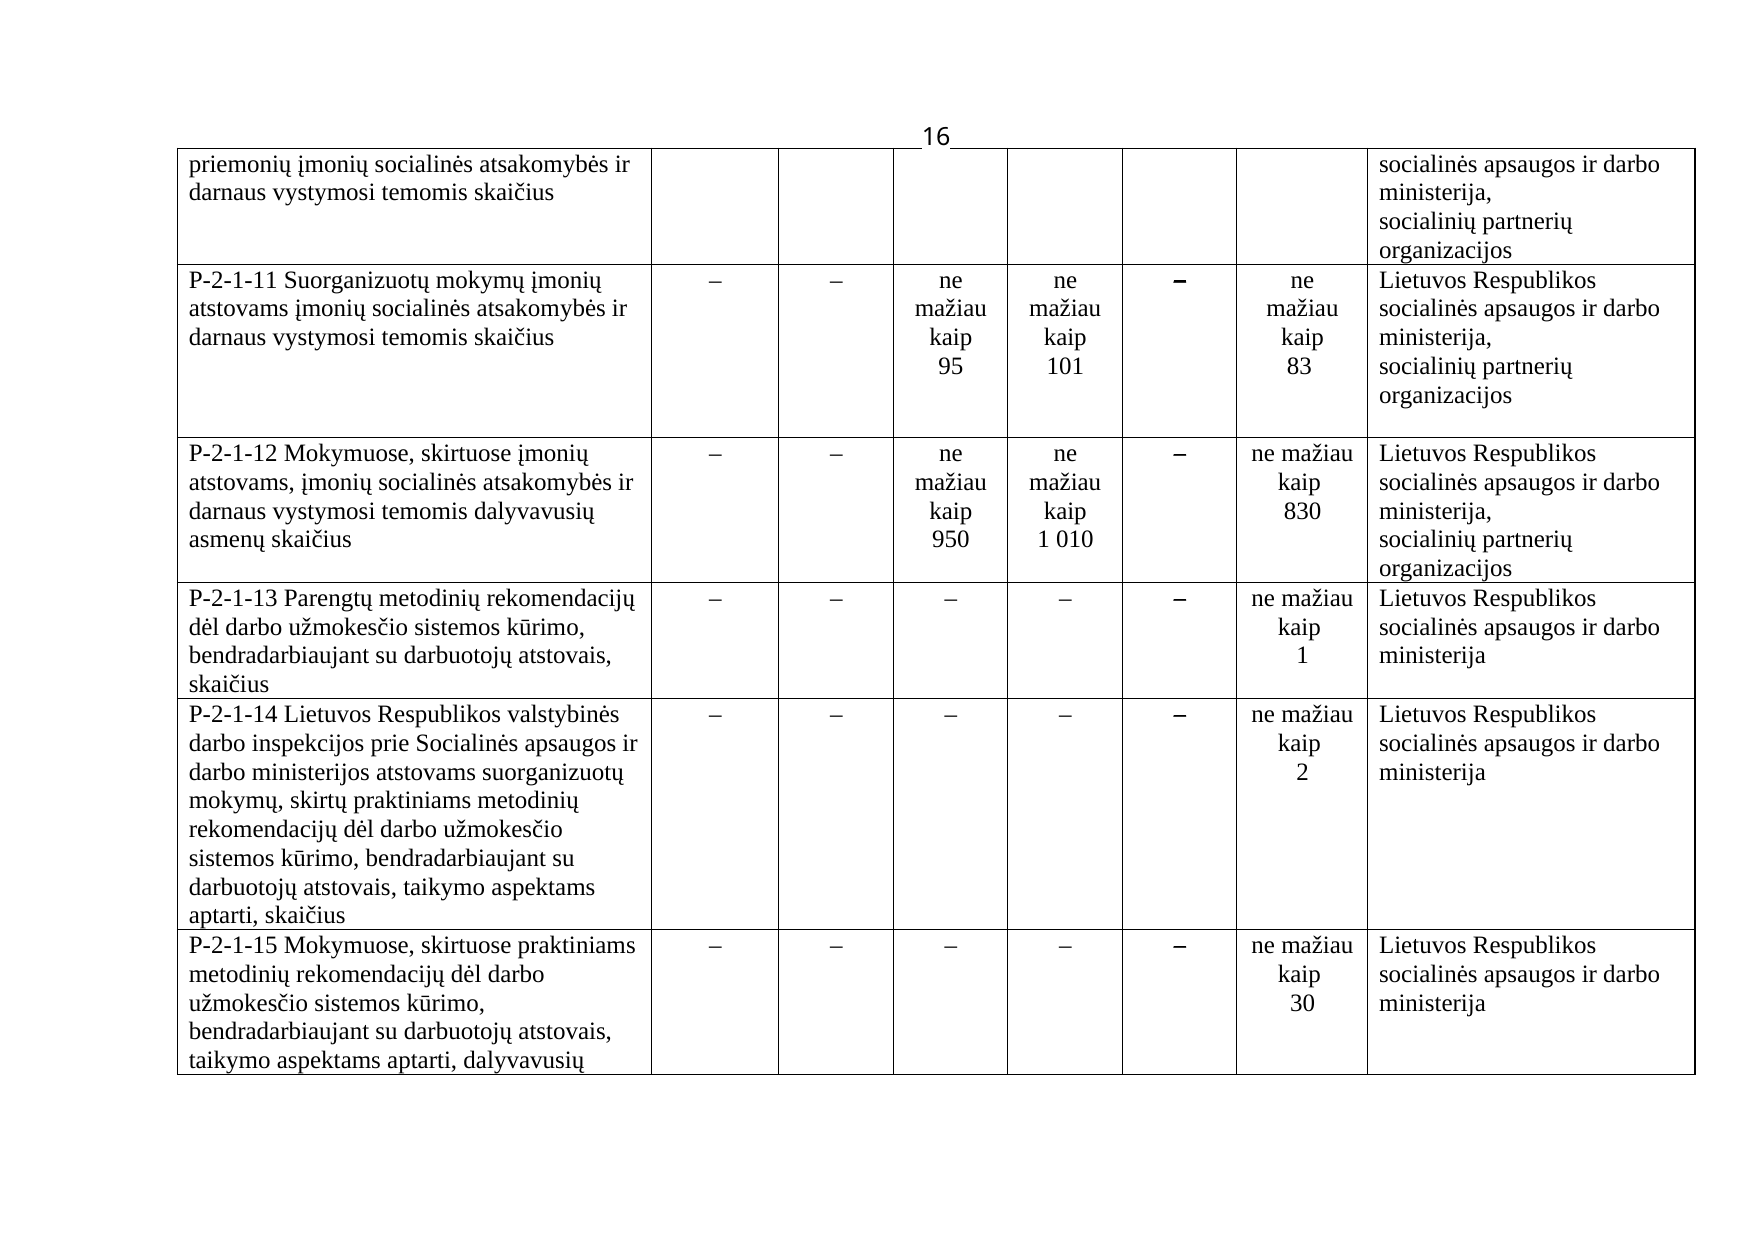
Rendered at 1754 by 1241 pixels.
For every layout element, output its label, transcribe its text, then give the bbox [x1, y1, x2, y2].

table_cell – [1008, 930, 1122, 1074]
table_cell [894, 149, 1007, 264]
table_cell socialinės apsaugos ir darbo ministerija, socialinių partnerių organizacijos [1368, 149, 1694, 264]
table_cell ne mažiau kaip 83 [1237, 265, 1367, 437]
table_cell – [652, 265, 778, 437]
table_cell – [1123, 930, 1236, 1074]
table_cell – [1008, 583, 1122, 698]
table_cell – [652, 583, 778, 698]
table_cell – [1123, 699, 1236, 929]
table_cell ne mažiau kaip 101 [1008, 265, 1122, 437]
table_cell P-2-1-15 Mokymuose, skirtuose praktiniams metodinių rekomendacijų dėl darbo užmokesčio sistemos kūrimo, bendradarbiaujant su darbuotojų atstovais, taikymo aspektams aptarti, dalyvavusių [178, 930, 651, 1074]
table_cell – [779, 930, 893, 1074]
table_cell – [1123, 265, 1236, 437]
table_cell – [1123, 438, 1236, 582]
table_cell – [894, 583, 1007, 698]
table_cell – [652, 930, 778, 1074]
table_cell ne mažiau kaip 830 [1237, 438, 1367, 582]
table_cell – [779, 438, 893, 582]
table_cell ne mažiau kaip 95 [894, 265, 1007, 437]
table_cell ne mažiau kaip 950 [894, 438, 1007, 582]
table_cell – [779, 265, 893, 437]
table_cell P-2-1-12 Mokymuose, skirtuose įmonių atstovams, įmonių socialinės atsakomybės ir darnaus vystymosi temomis dalyvavusių asmenų skaičius [178, 438, 651, 582]
table_cell Lietuvos Respublikos socialinės apsaugos ir darbo ministerija [1368, 699, 1694, 929]
table_cell – [1123, 583, 1236, 698]
table_cell – [779, 699, 893, 929]
table_cell [779, 149, 893, 264]
table_cell priemonių įmonių socialinės atsakomybės ir darnaus vystymosi temomis skaičius [178, 149, 651, 264]
table_cell ne mažiau kaip 30 [1237, 930, 1367, 1074]
table_cell – [894, 930, 1007, 1074]
table_cell P-2-1-11 Suorganizuotų mokymų įmonių atstovams įmonių socialinės atsakomybės ir darnaus vystymosi temomis skaičius [178, 265, 651, 437]
table_cell Lietuvos Respublikos socialinės apsaugos ir darbo ministerija, socialinių partnerių organizacijos [1368, 438, 1694, 582]
table_cell Lietuvos Respublikos socialinės apsaugos ir darbo ministerija [1368, 583, 1694, 698]
table_cell – [894, 699, 1007, 929]
table_cell [1008, 149, 1122, 264]
table_cell – [652, 438, 778, 582]
table_cell Lietuvos Respublikos socialinės apsaugos ir darbo ministerija [1368, 930, 1694, 1074]
table_cell – [779, 583, 893, 698]
table_cell ne mažiau kaip 1 [1237, 583, 1367, 698]
table_cell Lietuvos Respublikos socialinės apsaugos ir darbo ministerija, socialinių partnerių organizacijos [1368, 265, 1694, 437]
table_cell ne mažiau kaip 2 [1237, 699, 1367, 929]
table_cell [1237, 149, 1367, 264]
table_cell ne mažiau kaip 1 010 [1008, 438, 1122, 582]
table_cell [1123, 149, 1236, 264]
table_cell – [1008, 699, 1122, 929]
table_cell – [652, 699, 778, 929]
table_cell [652, 149, 778, 264]
table_cell P-2-1-13 Parengtų metodinių rekomendacijų dėl darbo užmokesčio sistemos kūrimo, bendradarbiaujant su darbuotojų atstovais, skaičius [178, 583, 651, 698]
table_cell P-2-1-14 Lietuvos Respublikos valstybinės darbo inspekcijos prie Socialinės apsaugos ir darbo ministerijos atstovams suorganizuotų mokymų, skirtų praktiniams metodinių rekomendacijų dėl darbo užmokesčio sistemos kūrimo, bendradarbiaujant su darbuotojų atstovais, taikymo aspektams aptarti, skaičius [178, 699, 651, 929]
